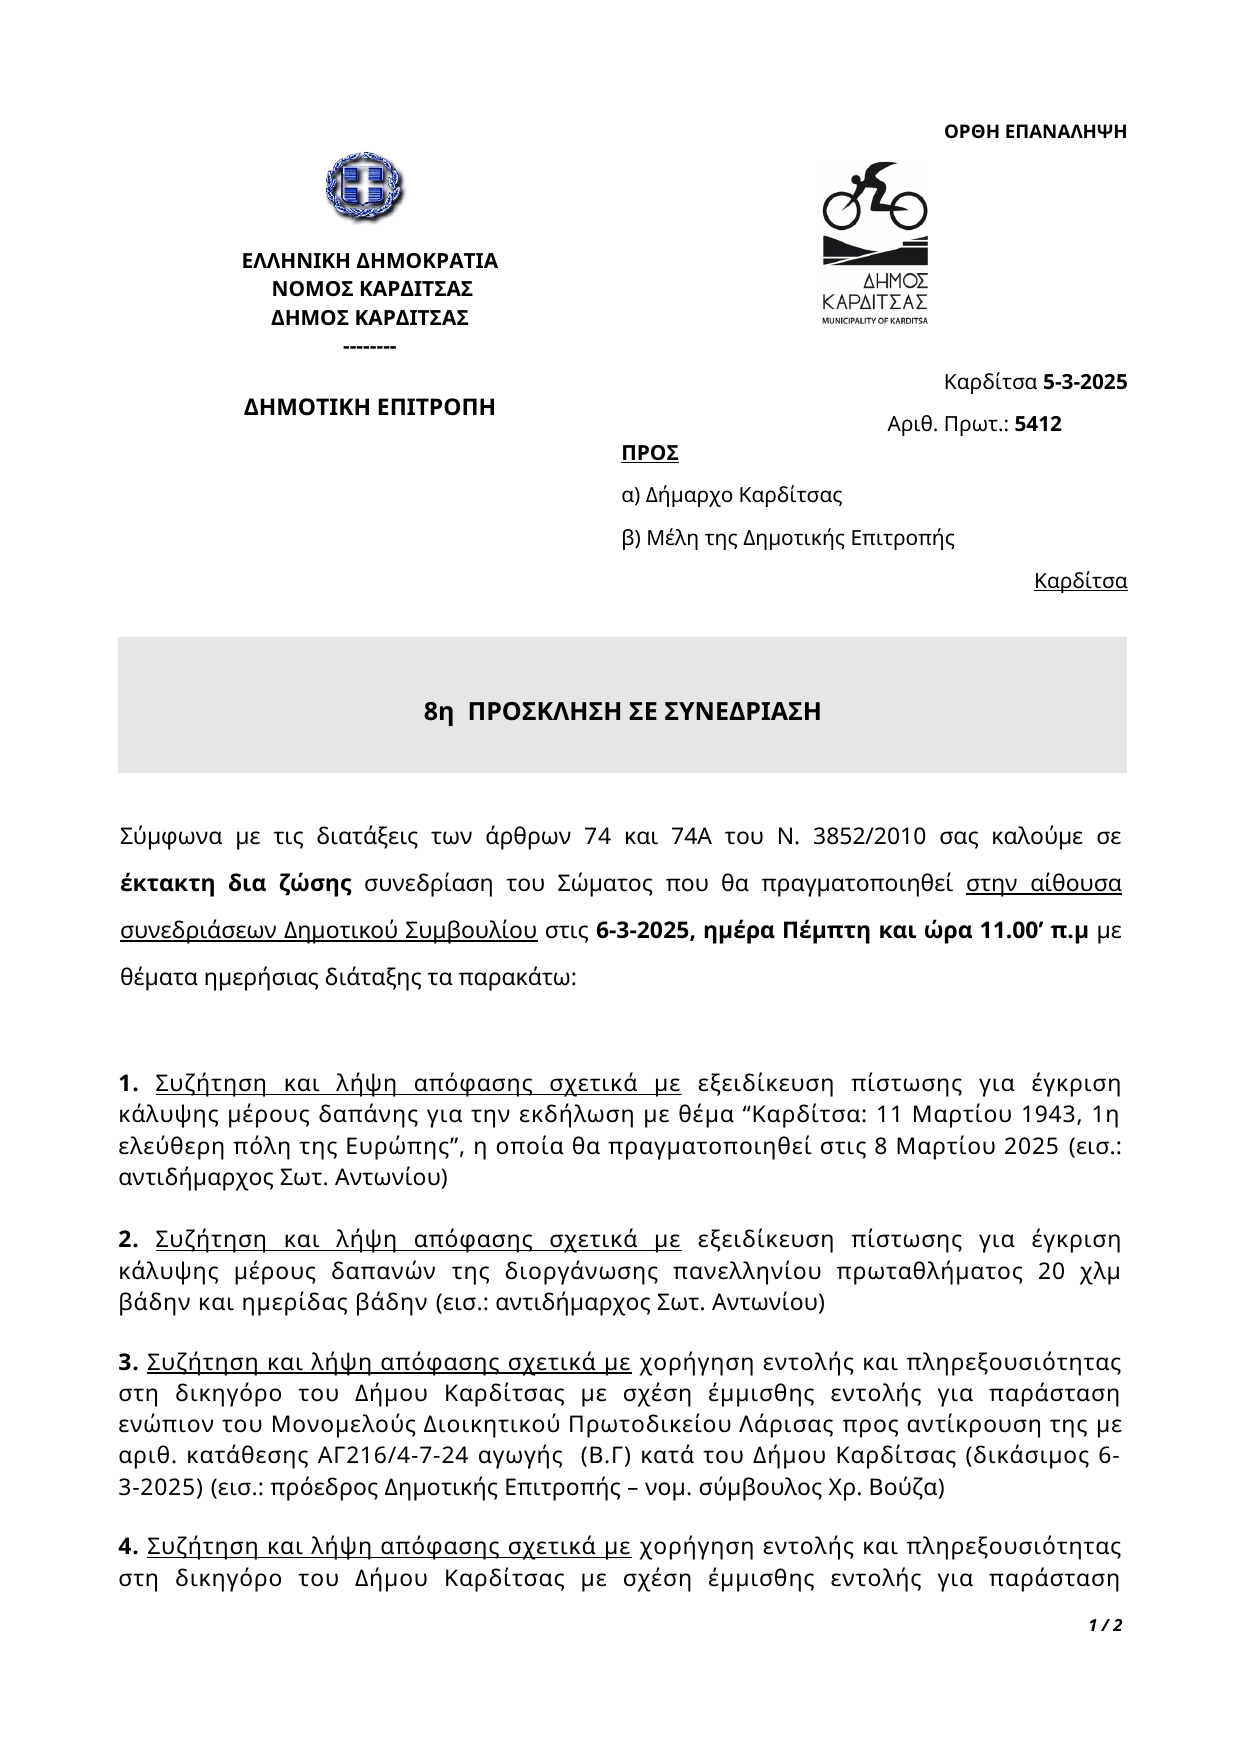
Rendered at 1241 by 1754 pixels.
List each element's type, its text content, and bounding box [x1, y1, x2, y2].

table_cell Καρδίτσα 5-3-2025 Αριθ. Πρωτ.: 5412 [621, 367, 1127, 438]
text 4. Συζήτηση και λήψη απόφασης σχετικά με χορήγηση εντολής και πληρεξουσιότητας στη δικηγόρο του Δήμου Καρδίτσας με σχέση έμμισθης εντολής για παράσταση [118, 1530, 1122, 1593]
text 3. Συζήτηση και λήψη απόφασης σχετικά με χορήγηση εντολής και πληρεξουσιότητας στη δικηγόρο του Δήμου Καρδίτσας με σχέση έμμισθης εντολής για παράσταση ενώπιον του Μονομελούς Διοικητικού Πρωτοδικείου Λάρισας προς αντίκρουση της με αριθ. κατάθεσης ΑΓ216/4-7-24 αγωγής (Β.Γ) κατά του Δήμου Καρδίτσας (δικάσιμος 6-3-2025) (εισ.: πρόεδρος Δημοτικής Επιτροπής – νομ. σύμβουλος Χρ. Βούζα) [118, 1346, 1122, 1502]
table_cell ΠΡΟΣ α) Δήμαρχο Καρδίτσας β) Μέλη της Δημοτικής Επιτροπής Καρδίτσα [621, 438, 1127, 637]
list 1. Συζήτηση και λήψη απόφασης σχετικά με εξειδίκευση πίστωσης για έγκριση κάλυψης μέρους δαπάνης για την εκδήλωση με θέμα “Καρδίτσα: 11 Μαρτίου 1943, 1η ελεύθερη πόλη της Ευρώπης”, η οποία θα πραγματοποιηθεί στις 8 Μαρτίου 2025 (εισ.: αντιδήμαρχος Σωτ. Αντωνίου) [118, 1067, 1122, 1192]
text Σύμφωνα με τις διατάξεις των άρθρων 74 και 74A του Ν. 3852/2010 σας καλούμε σε έκτακτη δια ζώσης συνεδρίαση του Σώματος που θα πραγματοποιηθεί στην αίθουσα συνεδριάσεων Δημοτικού Συμβουλίου στις 6-3-2025, ημέρα Πέμπτη και ώρα 11.00’ π.μ με θέματα ημερήσιας διάταξης τα παρακάτω: [120, 820, 1122, 992]
table_header ΕΛΛΗΝΙΚΗ ΔΗΜΟΚΡΑΤΙΑ ΝΟΜΟΣ ΚΑΡΔΙΤΣΑΣ ΔΗΜΟΣ ΚΑΡΔΙΤΣΑΣ -------- ΔΗΜΟΤΙΚΗ ΕΠΙΤΡΟΠΗ [118, 118, 621, 637]
table_header ΟΡΘΗ ΕΠΑΝΑΛΗΨΗ [621, 118, 1127, 367]
list 2. Συζήτηση και λήψη απόφασης σχετικά με εξειδίκευση πίστωσης για έγκριση κάλυψης μέρους δαπανών της διοργάνωσης πανελληνίου πρωταθλήματος 20 χλμ βάδην και ημερίδας βάδην (εισ.: αντιδήμαρχος Σωτ. Αντωνίου) [118, 1223, 1122, 1317]
picture [821, 160, 928, 325]
picture [322, 150, 408, 225]
